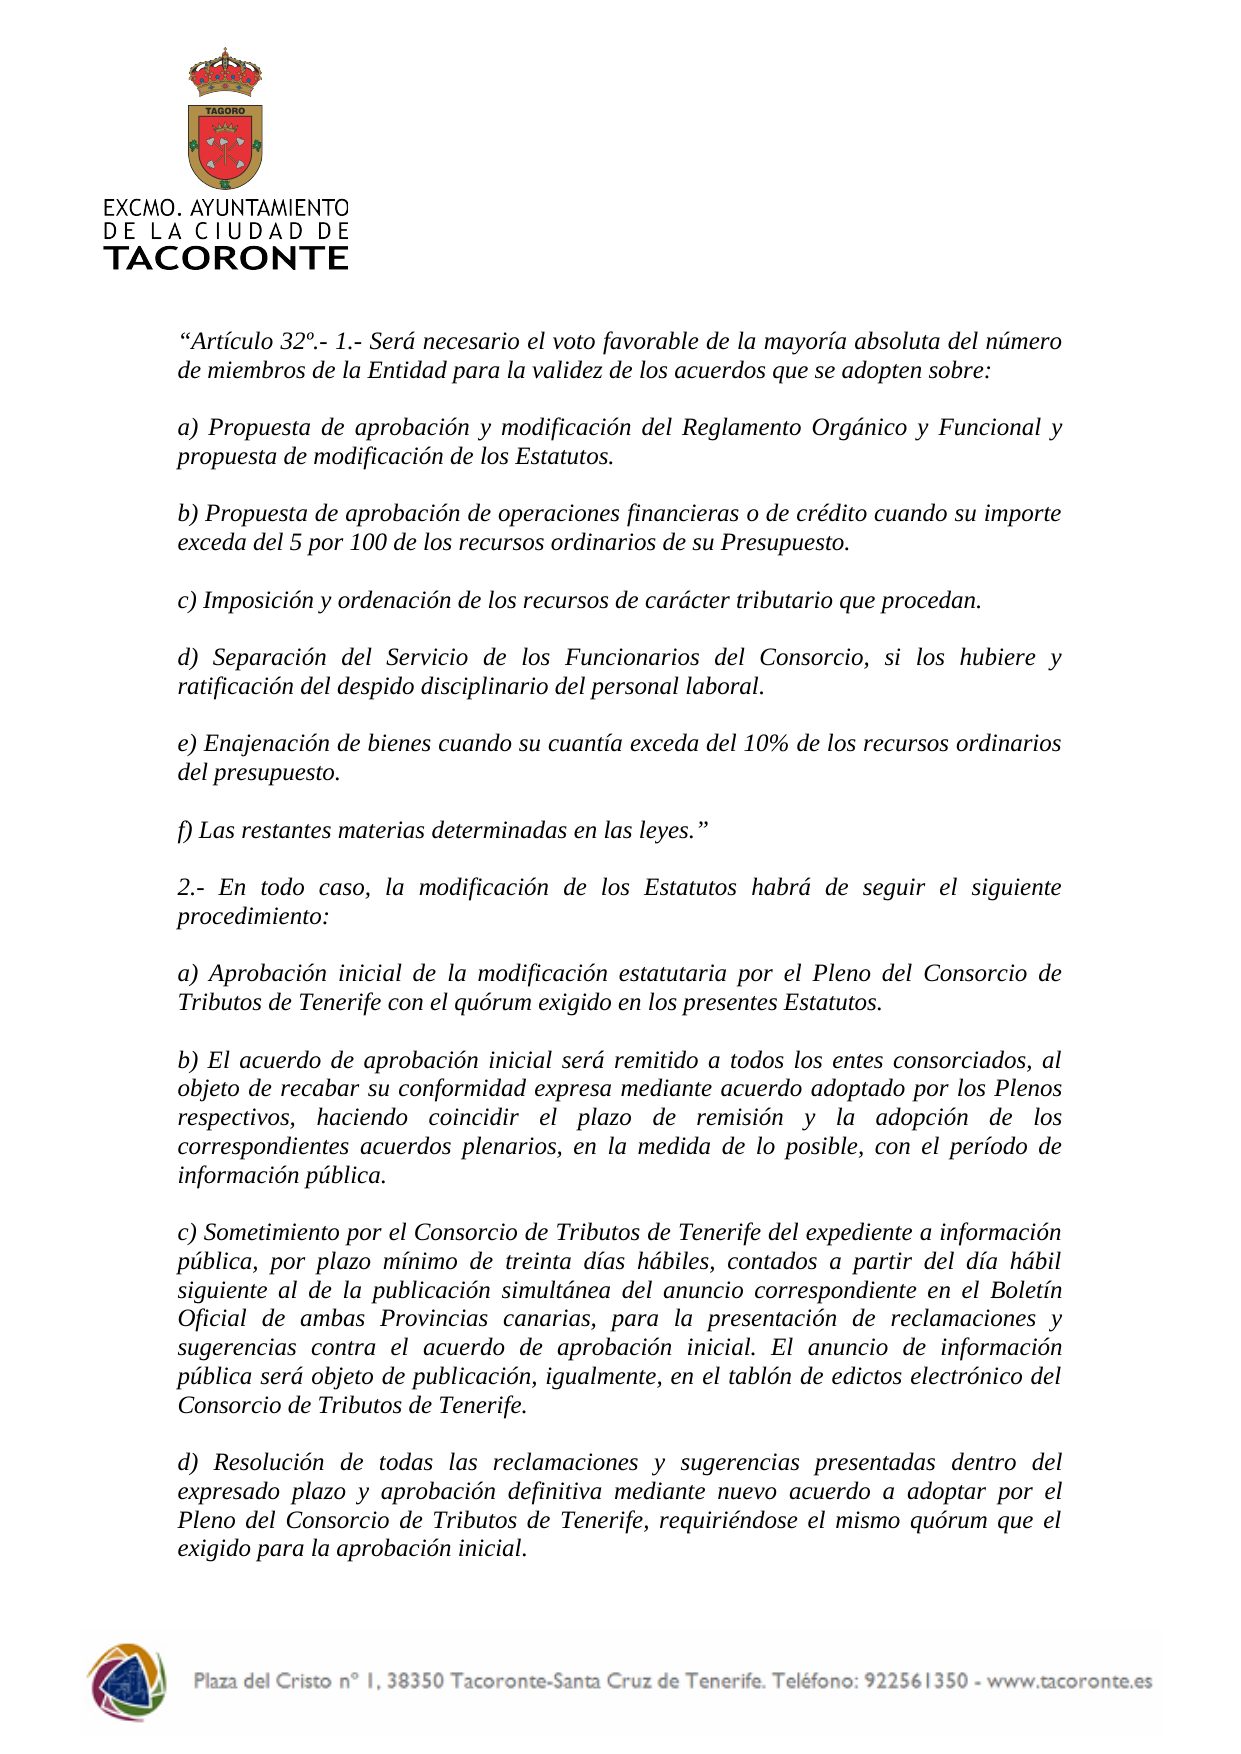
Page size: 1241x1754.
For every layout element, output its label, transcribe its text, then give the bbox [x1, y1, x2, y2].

text “Artículo 32º.- 1.- Será necesario el voto favorable de la mayoría absoluta del número de miembros de la Entidad para la validez de los acuerdos que se adopten sobre: [177, 326, 1063, 383]
text c) Sometimiento por el Consorcio de Tributos de Tenerife del expediente a información pública, por plazo mínimo de treinta días hábiles, contados a partir del día hábil siguiente al de la publicación simultánea del anuncio correspondiente en el Boletín Oficial de ambas Provincias canarias, para la presentación de reclamaciones y sugerencias contra el acuerdo de aprobación inicial. El anuncio de información pública será objeto de publicación, igualmente, en el tablón de edictos electrónico del Consorcio de Tributos de Tenerife. [177, 1217, 1063, 1418]
text a) Aprobación inicial de la modificación estatutaria por el Pleno del Consorcio de Tributos de Tenerife con el quórum exigido en los presentes Estatutos. [177, 958, 1063, 1016]
text e) Enajenación de bienes cuando su cuantía exceda del 10% de los recursos ordinarios del presupuesto. [177, 728, 1063, 786]
text 2.- En todo caso, la modificación de los Estatutos habrá de seguir el siguiente procedimiento: [177, 872, 1063, 930]
text c) Imposición y ordenación de los recursos de carácter tributario que procedan. [177, 585, 1063, 613]
picture [103, 47, 348, 270]
picture [80, 1630, 1163, 1737]
text f) Las restantes materias determinadas en las leyes.” [177, 815, 1063, 843]
text d) Separación del Servicio de los Funcionarios del Consorcio, si los hubiere y ratificación del despido disciplinario del personal laboral. [177, 642, 1063, 700]
text b) El acuerdo de aprobación inicial será remitido a todos los entes consorciados, al objeto de recabar su conformidad expresa mediante acuerdo adoptado por los Plenos respectivos, haciendo coincidir el plazo de remisión y la adopción de los correspondientes acuerdos plenarios, en la medida de lo posible, con el período de información pública. [177, 1045, 1063, 1188]
text b) Propuesta de aprobación de operaciones financieras o de crédito cuando su importe exceda del 5 por 100 de los recursos ordinarios de su Presupuesto. [177, 498, 1063, 556]
text a) Propuesta de aprobación y modificación del Reglamento Orgánico y Funcional y propuesta de modificación de los Estatutos. [177, 412, 1063, 470]
text d) Resolución de todas las reclamaciones y sugerencias presentadas dentro del expresado plazo y aprobación definitiva mediante nuevo acuerdo a adoptar por el Pleno del Consorcio de Tributos de Tenerife, requiriéndose el mismo quórum que el exigido para la aprobación inicial. [177, 1447, 1063, 1562]
